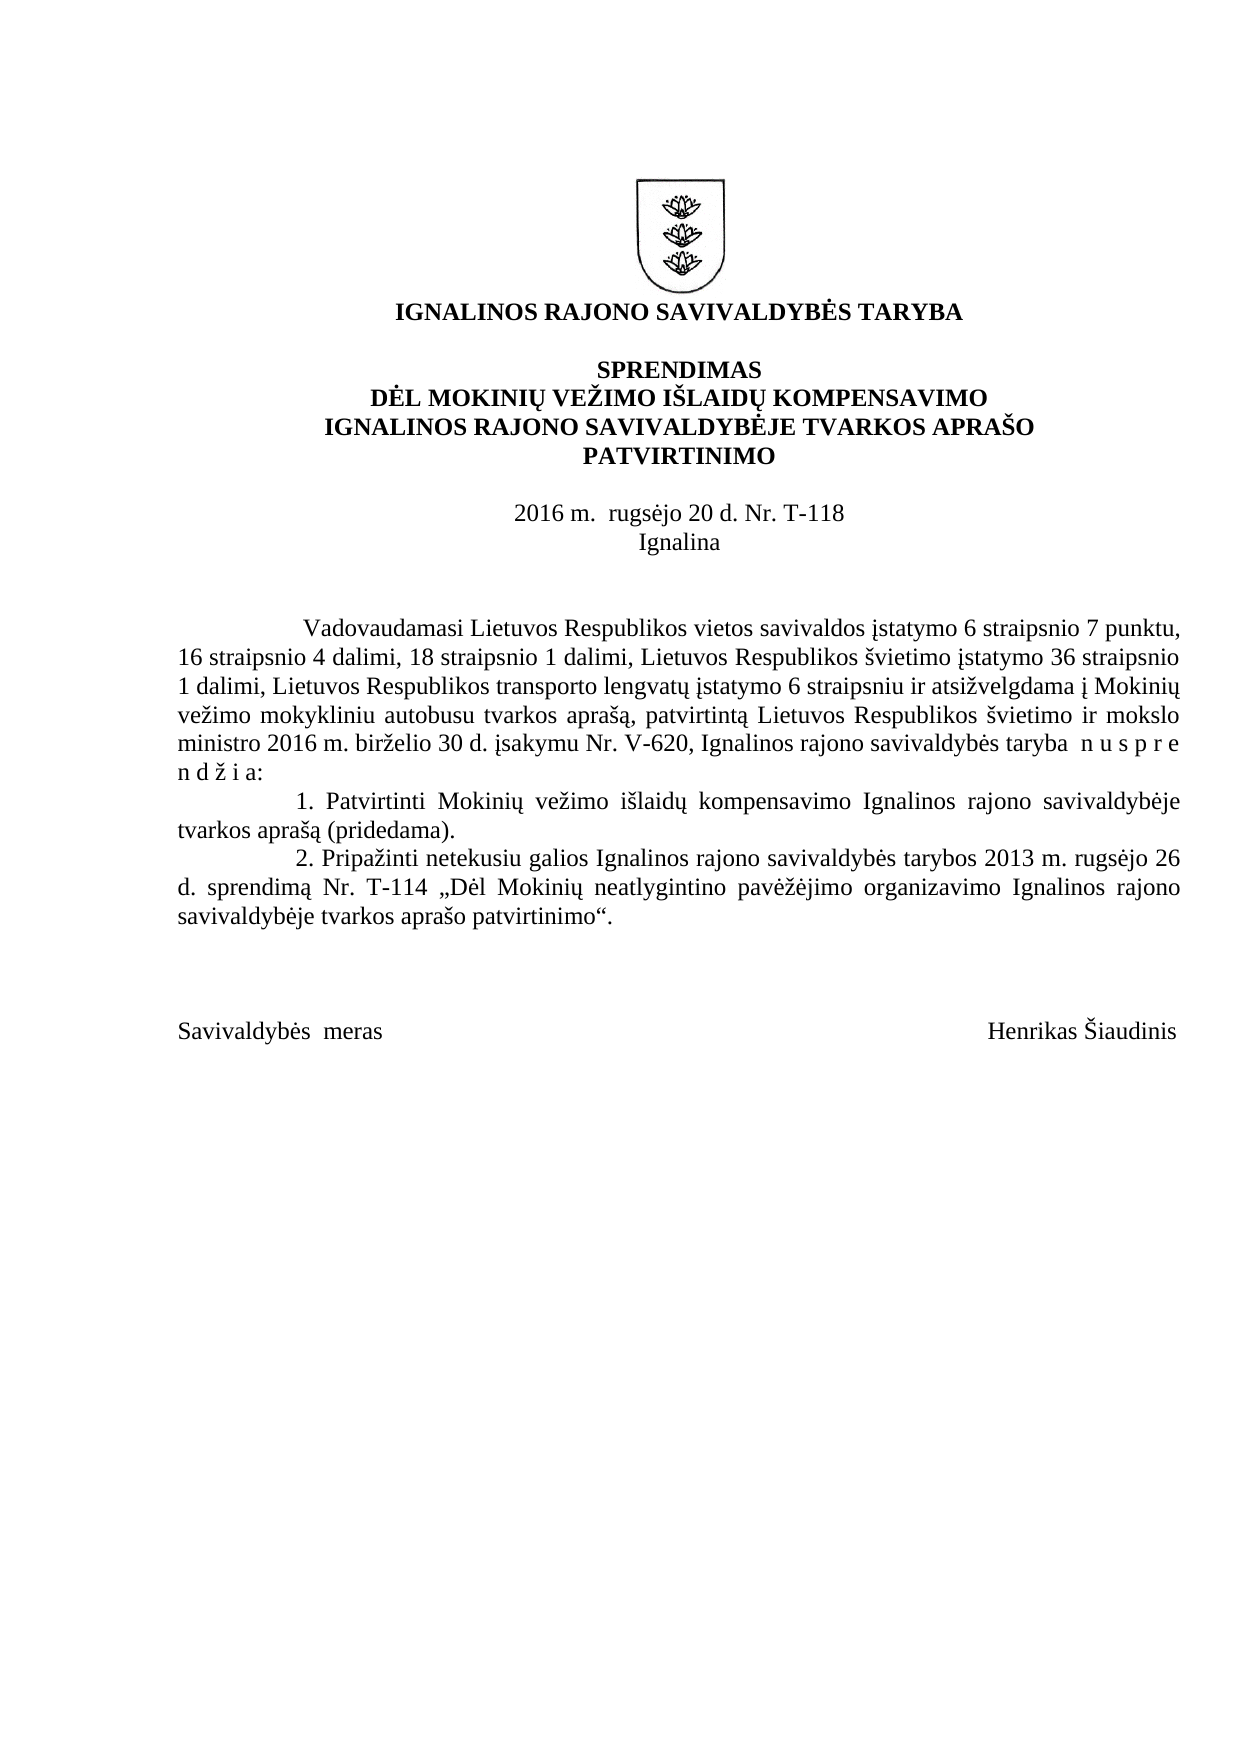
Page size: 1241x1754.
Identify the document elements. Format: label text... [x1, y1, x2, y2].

text 2016 m. rugsėjo 20 d. Nr. T-118 [177, 498, 1181, 527]
text 1. Patvirtinti Mokinių vežimo išlaidų kompensavimo Ignalinos rajono savivaldybėje tvarkos aprašą (pridedama). [177, 786, 1181, 843]
text DĖL MOKINIŲ VEŽIMO IŠLAIDŲ KOMPENSAVIMO [177, 383, 1181, 412]
text Savivaldybės meras Henrikas Šiaudinis [177, 1016, 1181, 1045]
text IGNALINOS RAJONO SAVIVALDYBĖJE TVARKOS APRAŠO [177, 412, 1181, 441]
text IGNALINOS RAJONO SAVIVALDYBĖS TARYBA [177, 297, 1181, 326]
text 2. Pripažinti netekusiu galios Ignalinos rajono savivaldybės tarybos 2013 m. rugsėjo 26 d. sprendimą Nr. T-114 „Dėl Mokinių neatlygintino pavėžėjimo organizavimo Ignalinos rajono savivaldybėje tvarkos aprašo patvirtinimo“. [177, 843, 1181, 930]
text Vadovaudamasi Lietuvos Respublikos vietos savivaldos įstatymo 6 straipsnio 7 punktu, 16 straipsnio 4 dalimi, 18 straipsnio 1 dalimi, Lietuvos Respublikos švietimo įstatymo 36 straipsnio 1 dalimi, Lietuvos Respublikos transporto lengvatų įstatymo 6 straipsniu ir atsižvelgdama į Mokinių vežimo mokykliniu autobusu tvarkos aprašą, patvirtintą Lietuvos Respublikos švietimo ir mokslo ministro 2016 m. birželio 30 d. įsakymu Nr. V-620, Ignalinos rajono savivaldybės taryba n u s p r e n d ž i a: [177, 613, 1181, 786]
text Ignalina [177, 527, 1181, 556]
text PATVIRTINIMO [177, 441, 1181, 470]
text SPRENDIMAS [177, 355, 1181, 383]
